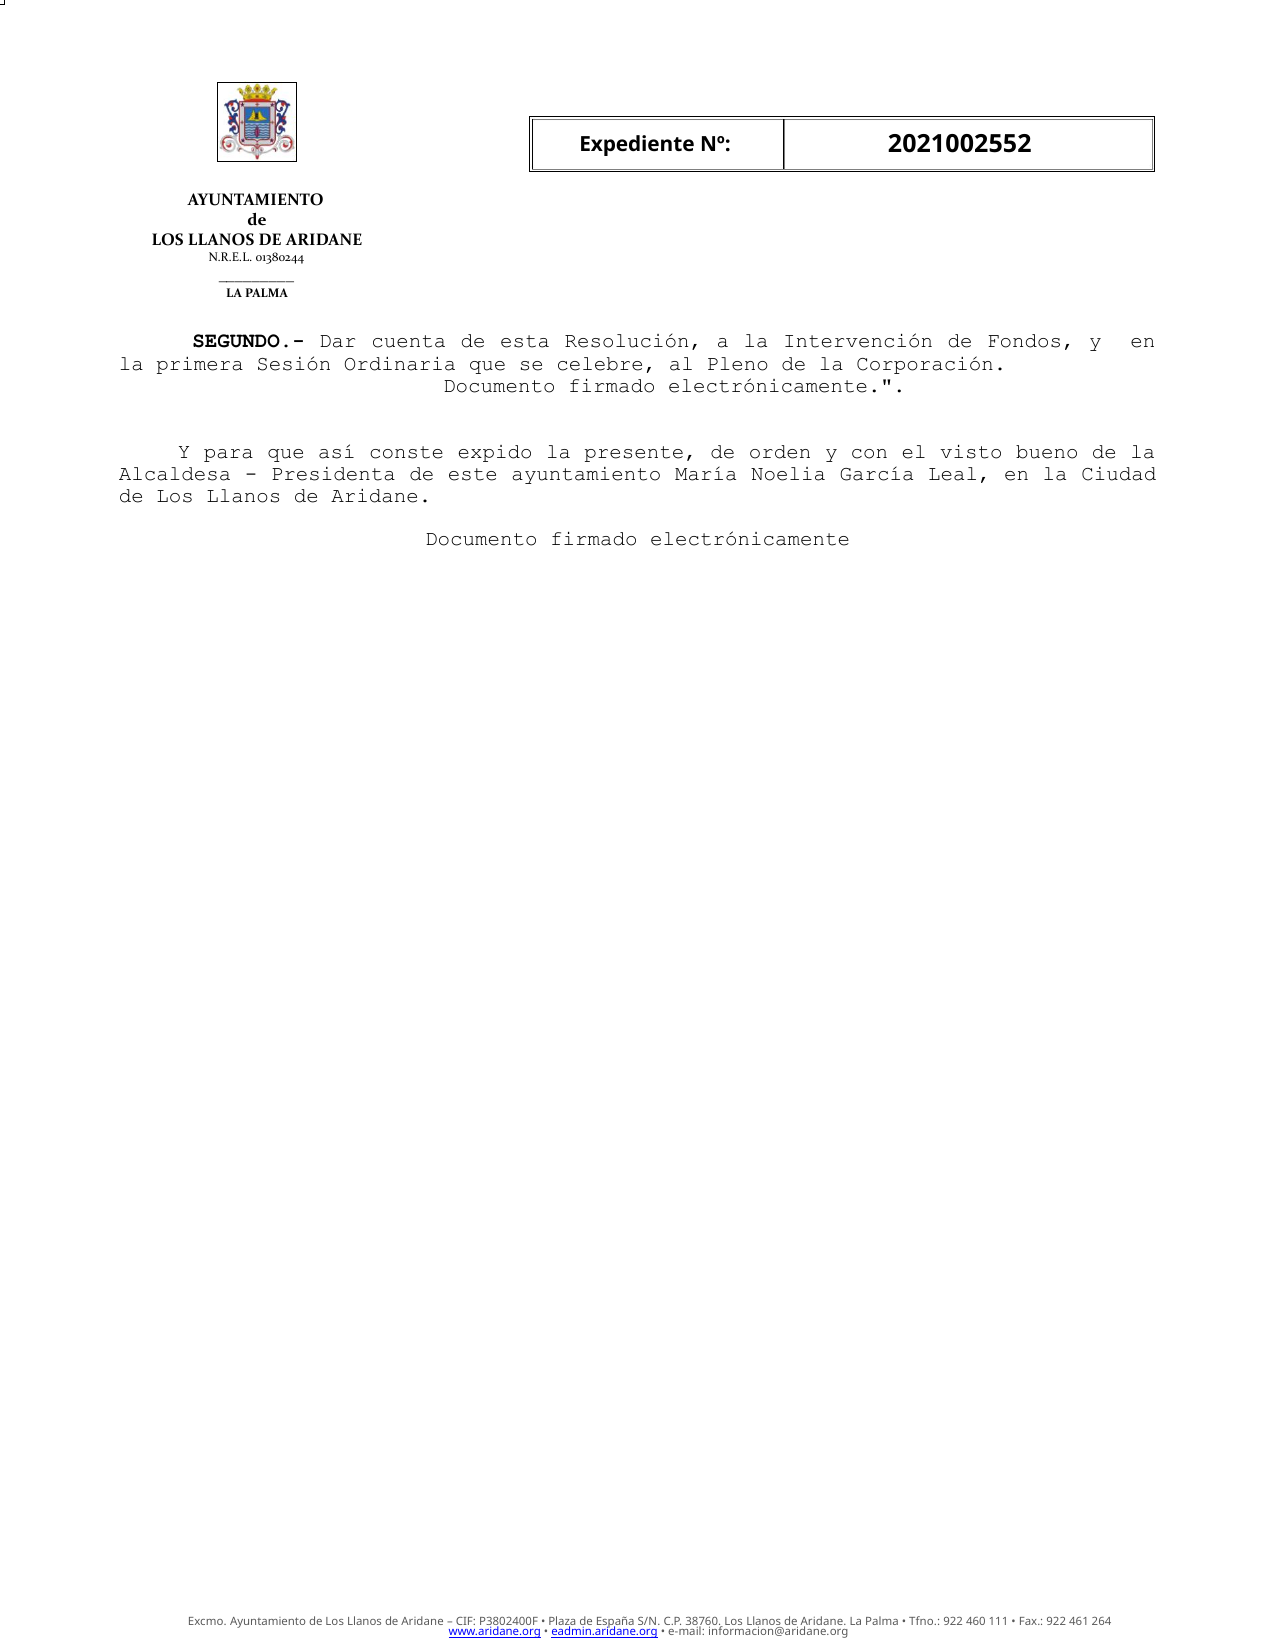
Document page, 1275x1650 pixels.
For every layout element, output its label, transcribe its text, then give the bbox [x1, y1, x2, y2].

text Documento firmado electrónicamente.". [443, 375, 1180, 397]
text Alcaldesa - Presidenta de este ayuntamiento María Noelia García Leal, en la Ciudad [118, 463, 1181, 485]
text www.aridane.org • eadmin.aridane.org • e-mail: informacion@aridane.org [448, 1625, 851, 1638]
text Y para que así conste expido la presente, de orden y con el visto bueno de la [178, 439, 1181, 463]
text de [247, 212, 387, 228]
text SEGUNDO.- Dar cuenta de esta Resolución, a la Intervención de Fondos, y en [192, 328, 1180, 352]
text ________ [226, 267, 317, 284]
picture [218, 83, 296, 161]
text Expediente Nº: [579, 131, 761, 156]
text _ [317, 267, 327, 284]
text LA PALMA [226, 287, 317, 300]
text LOS LLANOS DE ARIDANE [151, 232, 387, 249]
text AYUNTAMIENTO [188, 192, 387, 208]
text de Los Llanos de Aridane. [118, 485, 1181, 507]
text _ [219, 267, 226, 281]
text Excmo. Ayuntamiento de Los Llanos de Aridane – CIF: P3802400F • Plaza de España S/N. C.P. 38760. Los Llanos de Aridane. La Palma • Tfno.: 922 460 111 • Fax.: 922 461 264 [188, 1614, 1112, 1628]
text Documento firmado electrónicamente [425, 527, 875, 551]
text la primera Sesión Ordinaria que se celebre, al Pleno de la Corporación. [118, 352, 1180, 375]
picture [530, 117, 1154, 171]
text N.R.E.L. 01380244 [208, 252, 327, 264]
text 2021002552 [888, 128, 1072, 159]
